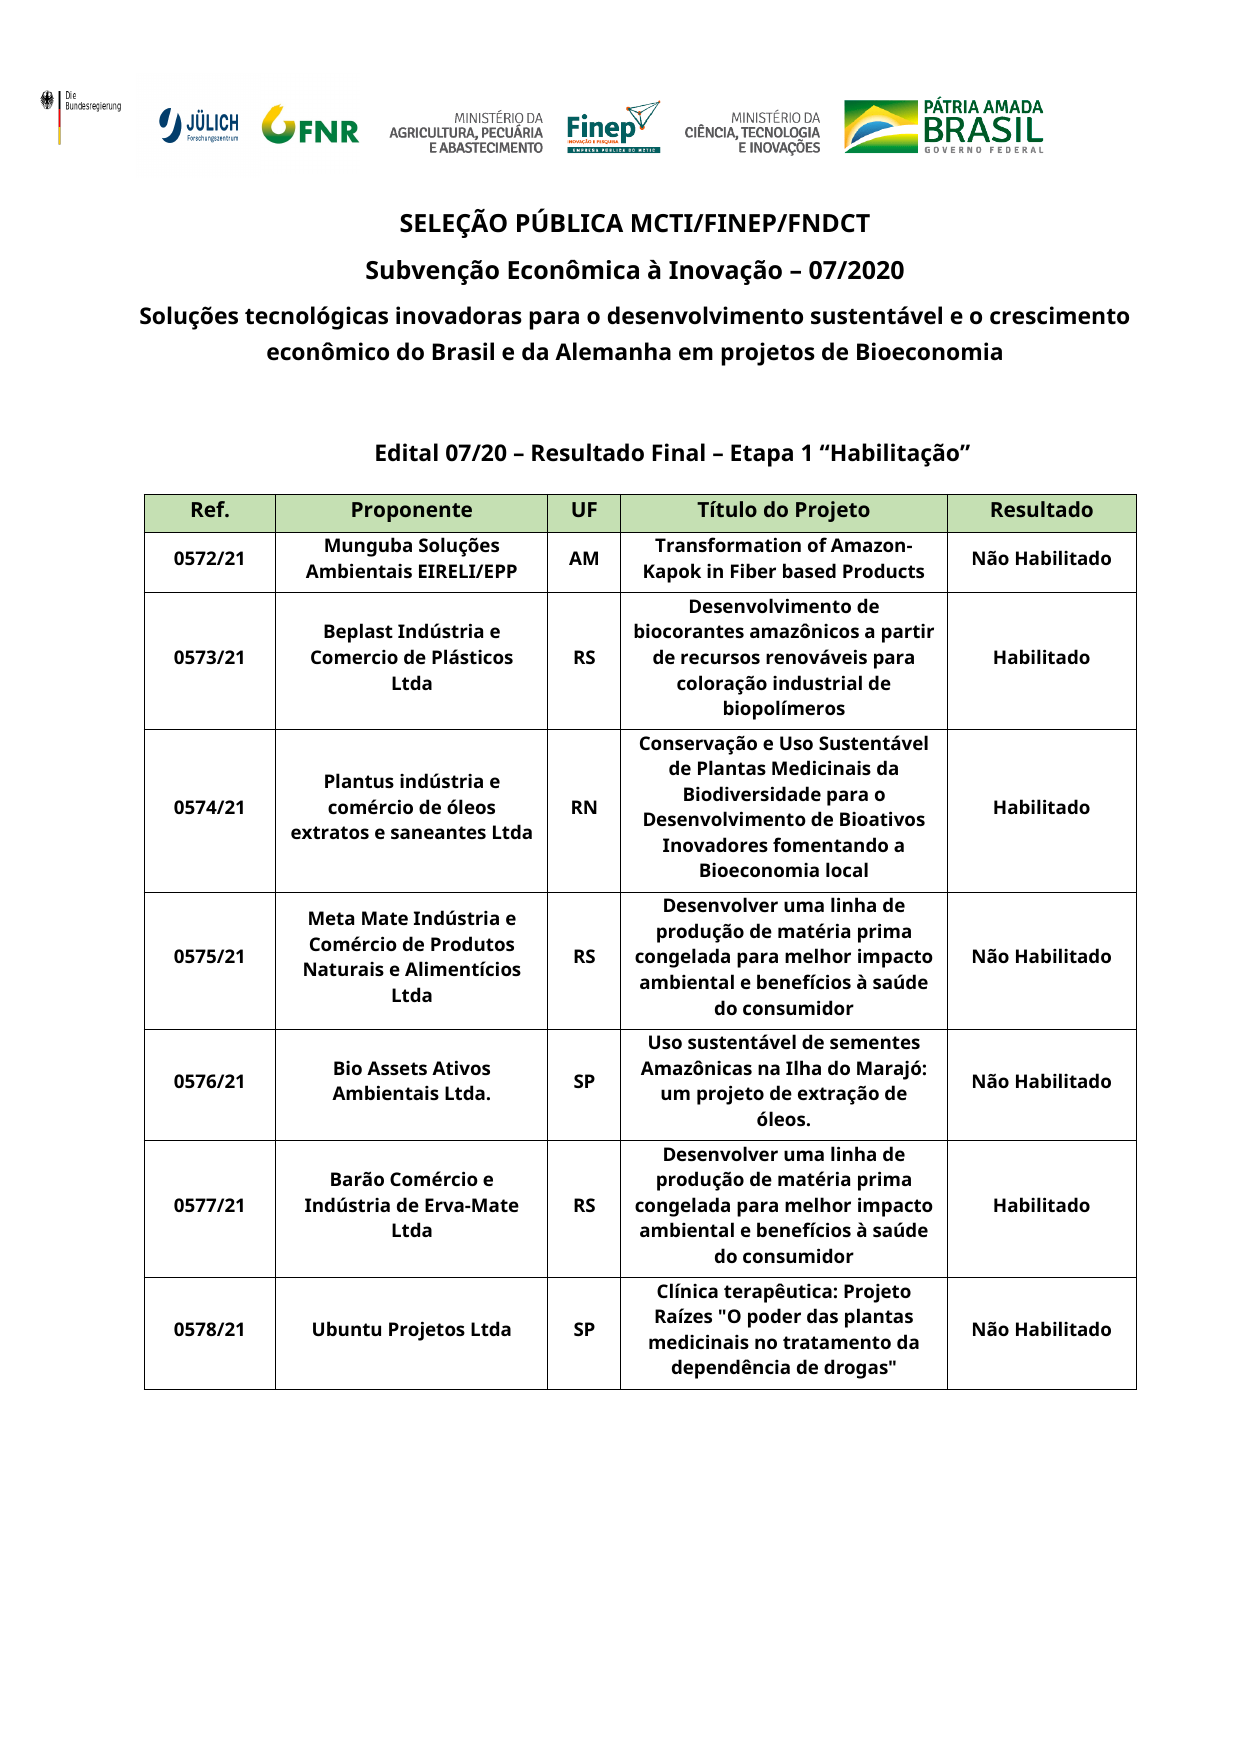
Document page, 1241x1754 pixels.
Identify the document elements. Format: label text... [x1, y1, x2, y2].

table_cell 0576/21 [145, 1030, 275, 1140]
table_cell SP [548, 1278, 620, 1388]
table_header Título do Projeto [621, 495, 947, 532]
table_cell Uso sustentável de sementes Amazônicas na Ilha do Marajó: um projeto de extração de óleos. [621, 1030, 947, 1140]
table_cell 0578/21 [145, 1278, 275, 1388]
table_cell Bio Assets Ativos Ambientais Ltda. [276, 1030, 547, 1140]
table_header UF [548, 495, 620, 532]
table_cell Transformation of Amazon-Kapok in Fiber based Products [621, 533, 947, 592]
table_cell Habilitado [948, 593, 1136, 729]
table_cell Não Habilitado [948, 1278, 1136, 1388]
table_cell SP [548, 1030, 620, 1140]
table_cell Beplast Indústria e Comercio de Plásticos Ltda [276, 593, 547, 729]
table_cell Clínica terapêutica: Projeto Raízes "O poder das plantas medicinais no tratamento da dependência de drogas" [621, 1278, 947, 1388]
table_cell Barão Comércio e Indústria de Erva-Mate Ltda [276, 1141, 547, 1277]
text Soluções tecnológicas inovadoras para o desenvolvimento sustentável e o crescimento econômico do Brasil e da Alemanha em projetos de Bioeconomia [133, 300, 1137, 367]
text Subvenção Econômica à Inovação – 07/2020 [133, 253, 1137, 287]
table_cell Conservação e Uso Sustentável de Plantas Medicinais da Biodiversidade para o Desenvolvimento de Bioativos Inovadores fomentando a Bioeconomia local [621, 730, 947, 892]
list Edital 07/20 – Resultado Final – Etapa 1 “Habilitação” [208, 437, 1137, 468]
table_header Proponente [276, 495, 547, 532]
table_header Ref. [145, 495, 275, 532]
table_cell Não Habilitado [948, 533, 1136, 592]
table_cell 0575/21 [145, 893, 275, 1029]
table_cell RS [548, 893, 620, 1029]
table_cell Habilitado [948, 730, 1136, 892]
table_cell Plantus indústria e comércio de óleos extratos e saneantes Ltda [276, 730, 547, 892]
table_cell Não Habilitado [948, 1030, 1136, 1140]
table_cell Meta Mate Indústria e Comércio de Produtos Naturais e Alimentícios Ltda [276, 893, 547, 1029]
table_cell AM [548, 533, 620, 592]
table_cell Habilitado [948, 1141, 1136, 1277]
table_cell 0574/21 [145, 730, 275, 892]
table_header Resultado [948, 495, 1136, 532]
table_cell Desenvolver uma linha de produção de matéria prima congelada para melhor impacto ambiental e benefícios à saúde do consumidor [621, 893, 947, 1029]
table_cell 0577/21 [145, 1141, 275, 1277]
table_cell Não Habilitado [948, 893, 1136, 1029]
table_cell RN [548, 730, 620, 892]
table_cell Desenvolver uma linha de produção de matéria prima congelada para melhor impacto ambiental e benefícios à saúde do consumidor [621, 1141, 947, 1277]
table_cell Ubuntu Projetos Ltda [276, 1278, 547, 1388]
table_cell 0573/21 [145, 593, 275, 729]
table_cell RS [548, 593, 620, 729]
table_cell Desenvolvimento de biocorantes amazônicos a partir de recursos renováveis para coloração industrial de biopolímeros [621, 593, 947, 729]
table_cell RS [548, 1141, 620, 1277]
table_cell 0572/21 [145, 533, 275, 592]
text SELEÇÃO PÚBLICA MCTI/FINEP/FNDCT [133, 205, 1137, 239]
table_cell Munguba Soluções Ambientais EIRELI/EPP [276, 533, 547, 592]
